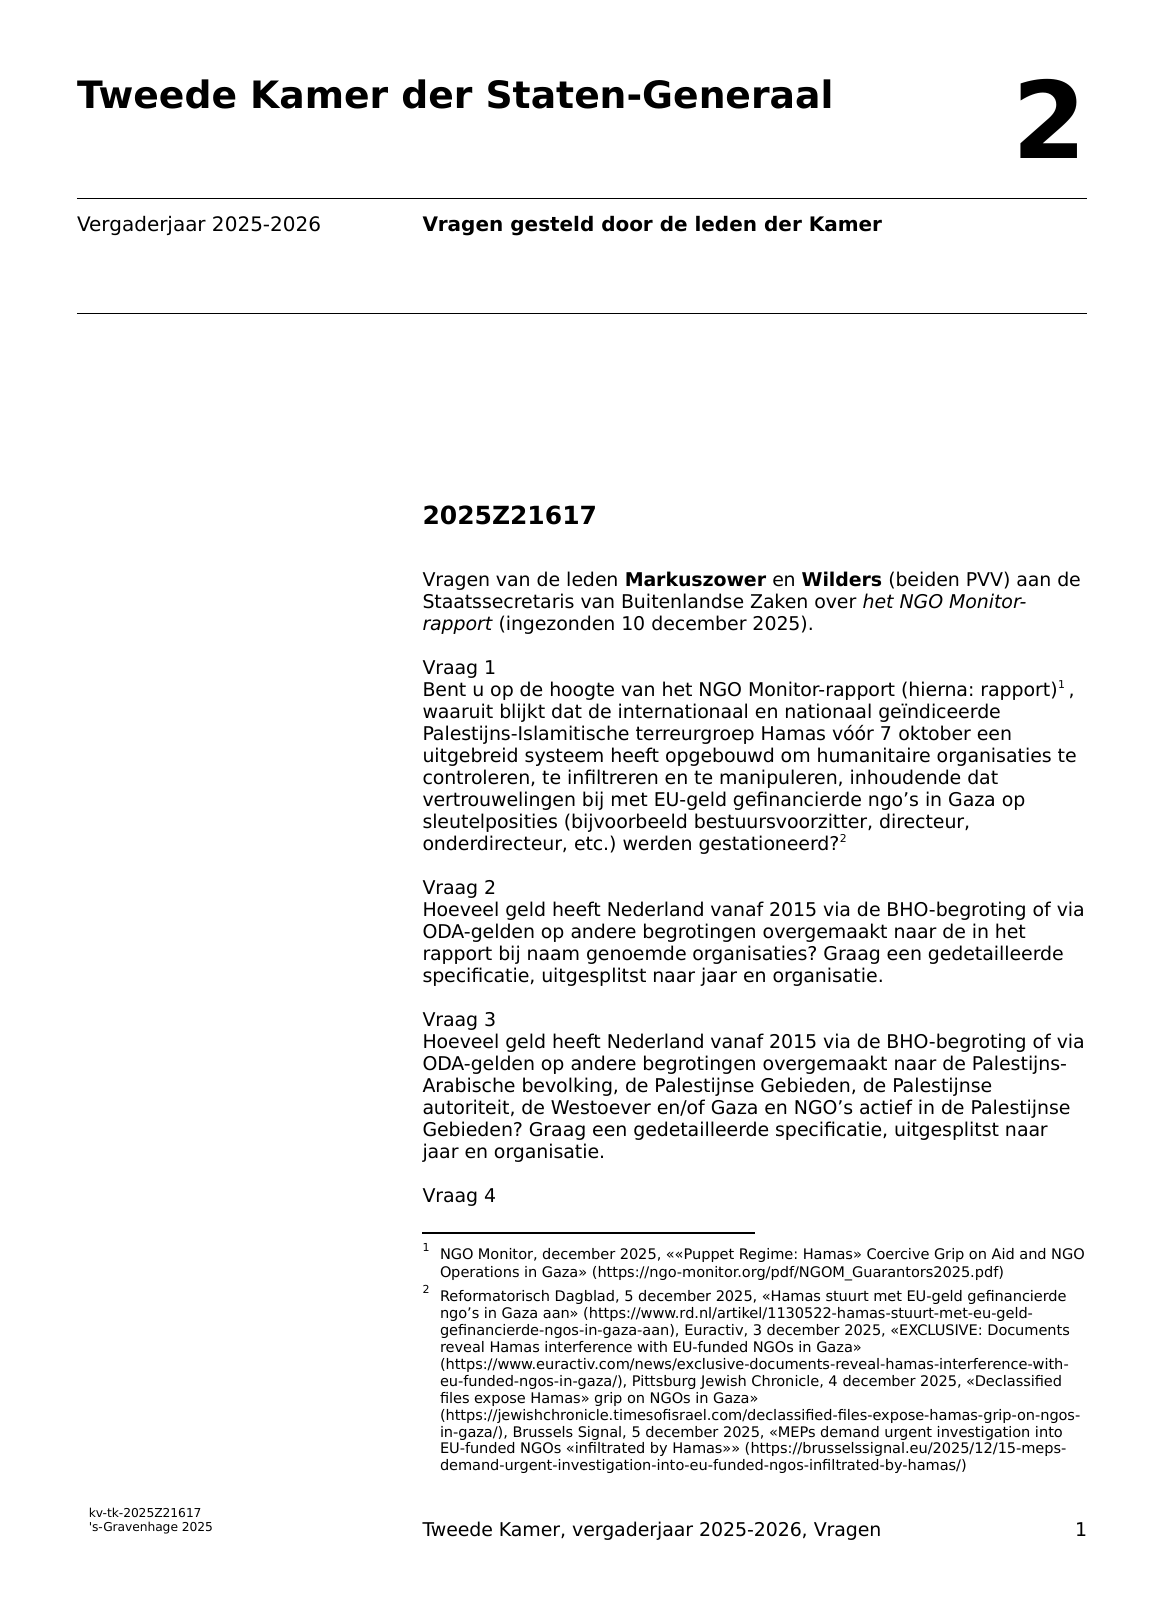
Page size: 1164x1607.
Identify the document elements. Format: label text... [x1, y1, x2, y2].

text Vragen van de leden Markuszower en Wilders (beiden PVV) aan de Staatssecretaris van Buitenlandse Zaken over het NGO Monitor-rapport (ingezonden 10 december 2025). [422, 569, 1087, 635]
text Vraag 4 [422, 1185, 1087, 1207]
text kv-tk-2025Z21617 [88, 1506, 323, 1520]
text NGO Monitor, december 2025, ««Puppet Regime: Hamas» Coercive Grip on Aid and NGO Operations in Gaza» (https://ngo-monitor.org/pdf/NGOM_Guarantors2025.pdf) [422, 1242, 1087, 1281]
text 's-Gravenhage 2025 [88, 1520, 323, 1534]
text Vraag 3 [422, 1009, 1087, 1031]
table_header Tweede Kamer der Staten-Generaal [77, 59, 886, 198]
text Reformatorisch Dagblad, 5 december 2025, «Hamas stuurt met EU-geld gefinancierde ngo’s in Gaza aan» (https://www.rd.nl/artikel/1130522-hamas-stuurt-met-eu-geld-gefinancierde-ngos-in-gaza-aan), Euractiv, 3 december 2025, «EXCLUSIVE: Documents reveal Hamas interference with EU-funded NGOs in Gaza» (https://www.euractiv.com/news/exclusive-documents-reveal-hamas-interference-with-eu-funded-ngos-in-gaza/), Pittsburg Jewish Chronicle, 4 december 2025, «Declassified files expose Hamas» grip on NGOs in Gaza» (https://jewishchronicle.timesofisrael.com/declassified-files-expose-hamas-grip-on-ngos-in-gaza/), Brussels Signal, 5 december 2025, «MEPs demand urgent investigation into EU-funded NGOs «infiltrated by Hamas»» (https://brusselssignal.eu/2025/12/15-meps-demand-urgent-investigation-into-eu-funded-ngos-infiltrated-by-hamas/) [422, 1283, 1087, 1474]
text Vraag 1 [422, 657, 1087, 679]
table_header 2 [886, 59, 1087, 198]
table_cell Vergaderjaar 2025-2026 [77, 199, 422, 313]
text Hoeveel geld heeft Nederland vanaf 2015 via de BHO-begroting of via ODA-gelden op andere begrotingen overgemaakt naar de in het rapport bij naam genoemde organisaties? Graag een gedetailleerde specificatie, uitgesplitst naar jaar en organisatie. [422, 899, 1087, 987]
text Bent u op de hoogte van het NGO Monitor-rapport (hierna: rapport), waaruit blijkt dat de internationaal en nationaal geïndiceerde Palestijns-Islamitische terreurgroep Hamas vóór 7 oktober een uitgebreid systeem heeft opgebouwd om humanitaire organisaties te controleren, te infiltreren en te manipuleren, inhoudende dat vertrouwelingen bij met EU-geld gefinancierde ngo’s in Gaza op sleutelposities (bijvoorbeeld bestuursvoorzitter, directeur, onderdirecteur, etc.) werden gestationeerd? [422, 679, 1087, 855]
text Hoeveel geld heeft Nederland vanaf 2015 via de BHO-begroting of via ODA-gelden op andere begrotingen overgemaakt naar de Palestijns-Arabische bevolking, de Palestijnse Gebieden, de Palestijnse autoriteit, de Westoever en/of Gaza en NGO’s actief in de Palestijnse Gebieden? Graag een gedetailleerde specificatie, uitgesplitst naar jaar en organisatie. [422, 1031, 1087, 1163]
text 2025Z21617 [422, 501, 1087, 531]
table_cell Vragen gesteld door de leden der Kamer [422, 199, 1087, 313]
text Vraag 2 [422, 877, 1087, 899]
